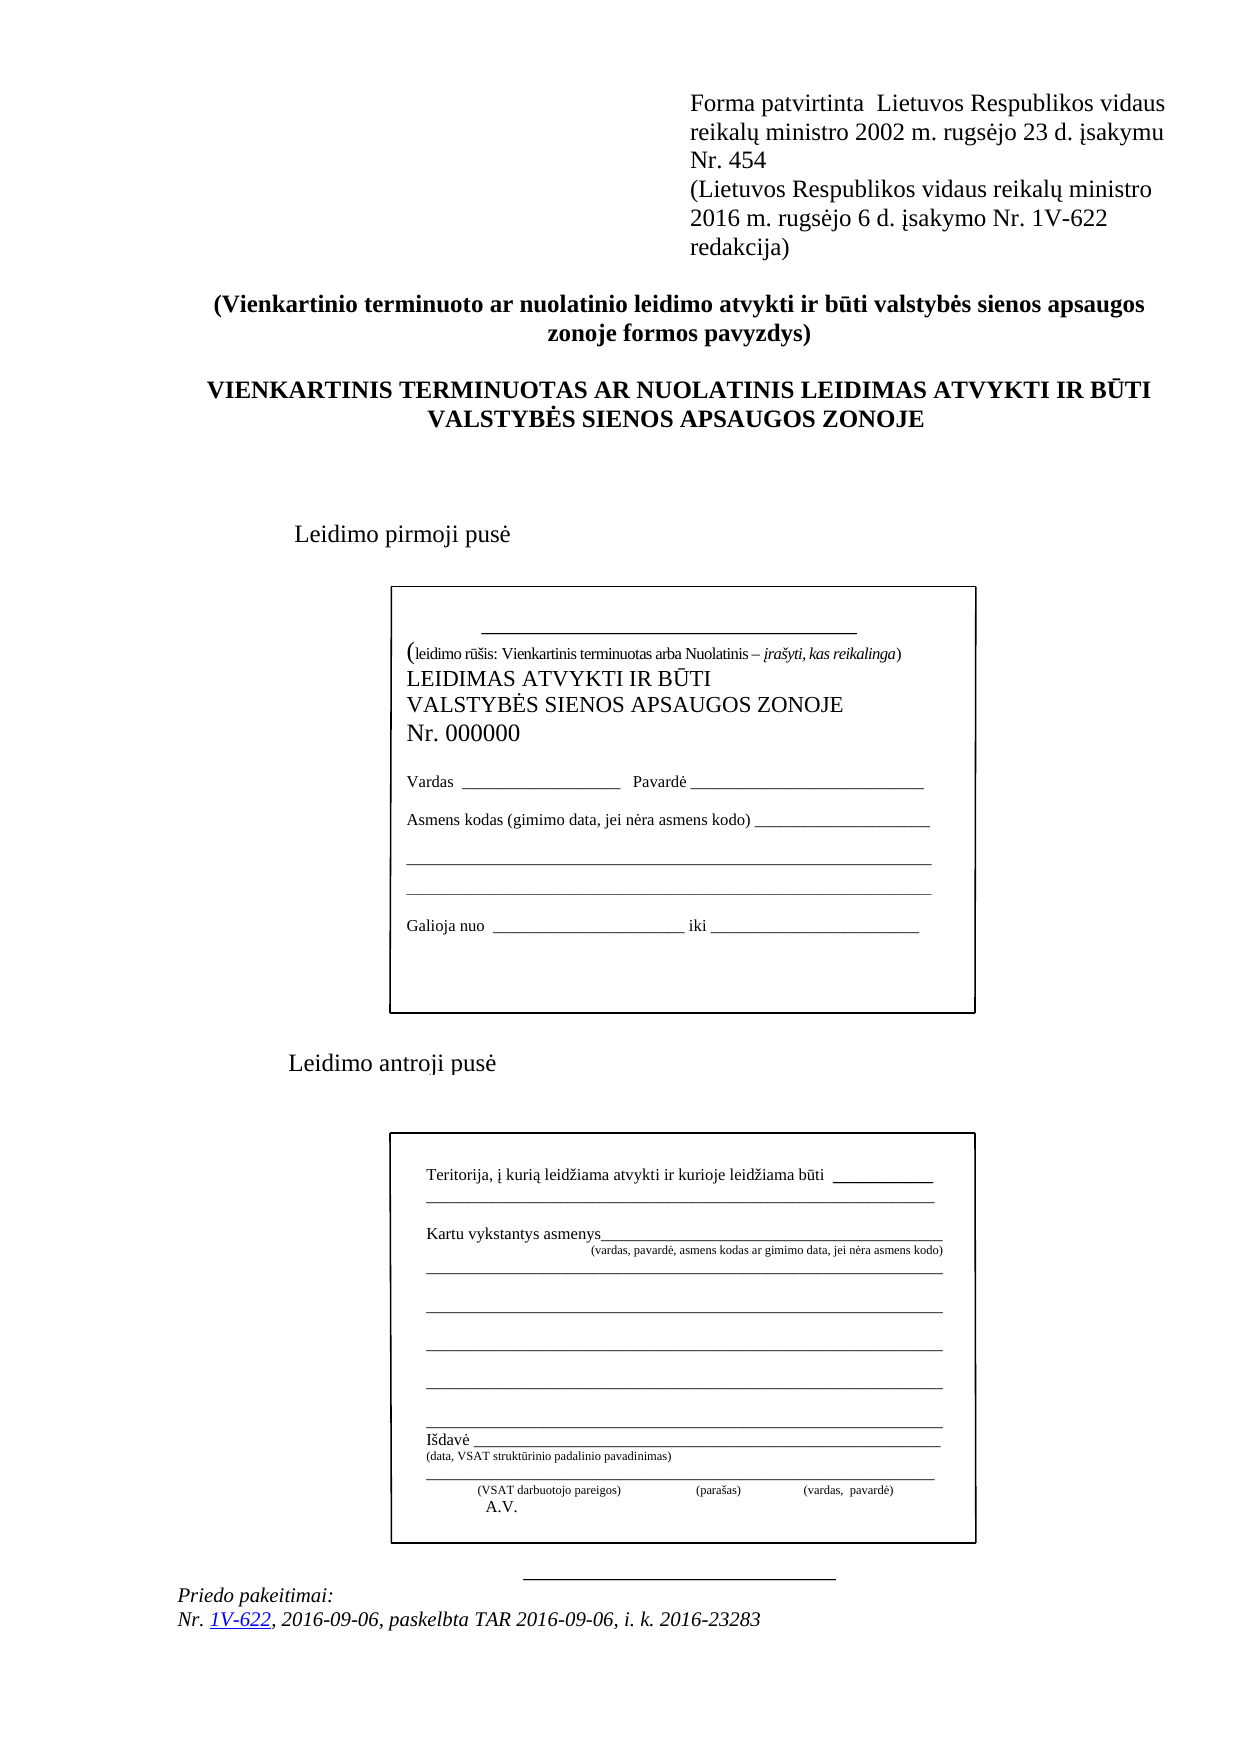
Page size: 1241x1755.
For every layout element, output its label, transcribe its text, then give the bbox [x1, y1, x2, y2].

text ______________________________ [406, 608, 931, 636]
text redakcija) [690, 232, 1181, 260]
text Nr. 000000 [406, 718, 931, 747]
text Forma patvirtinta Lietuvos Respublikos vidaus [690, 88, 1181, 117]
text (Lietuvos Respublikos vidaus reikalų ministro [690, 174, 1181, 203]
text Priedo pakeitimai: [177, 1583, 1181, 1607]
text . [406, 747, 931, 764]
text _______________________________________________________________ [406, 848, 931, 867]
text VALSTYBĖS SIENOS APSAUGOS ZONOJE [406, 691, 931, 718]
text _________________________ [177, 1554, 1181, 1583]
text Leidimo pirmoji pusė [177, 519, 1181, 548]
text ______________________________________________________________ [426, 1296, 945, 1315]
text Teritorija, į kurią leidžiama atvykti ir kurioje leidžiama būti ________ [426, 1157, 945, 1185]
text (leidimo rūšis: Vienkartinis terminuotas arba Nuolatinis – įrašyti, kas reikalinga) [406, 636, 931, 665]
text ______________________________________________________________ [426, 1257, 945, 1276]
text 2016 m. rugsėjo 6 d. įsakymo Nr. 1V-622 [690, 203, 1181, 232]
text Asmens kodas (gimimo data, jei nėra asmens kodo) _____________________ [406, 810, 931, 829]
text ____________________________________________________________________________________ [406, 882, 931, 896]
text Leidimo antroji pusė [171, 1048, 531, 1075]
text VIENKARTINIS TERMINUOTas AR NUOLATINIs LEIDIMAS ATVYKTI IR BŪTI valstybės sienos apsaugos zonoje [177, 375, 1181, 433]
text Vardas ___________________ Pavardė ____________________________ [406, 772, 931, 791]
text (data, VSAT struktūrinio padalinio pavadinimas) [426, 1449, 945, 1463]
text Galioja nuo _______________________ iki _________________________ [406, 915, 931, 934]
text A.V. [426, 1497, 945, 1516]
text (vardas, pavardė, asmens kodas ar gimimo data, jei nėra asmens kodo) [426, 1243, 945, 1257]
text ______________________________________________________________ [426, 1372, 945, 1391]
text reikalų ministro 2002 m. rugsėjo 23 d. įsakymu [690, 117, 1181, 145]
text (VSAT darbuotojo pareigos) (parašas) (vardas, pavardė) [426, 1482, 945, 1497]
text (Vienkartinio terminuoto ar nuolatinio leidimo atvykti ir būti valstybės sienos apsaugos zonoje formos pavyzdys) [177, 289, 1181, 347]
text LEIDIMAS ATVYKTI IR BŪTI [406, 665, 931, 691]
text Nr. 454 [690, 145, 1181, 174]
text Nr. 1V-622, 2016-09-06, paskelbta TAR 2016-09-06, i. k. 2016-23283 [177, 1607, 1181, 1631]
text _____________________________________________________________ [426, 1185, 945, 1204]
text ______________________________________________________________ [426, 1411, 945, 1430]
text ______________________________________________________________ [426, 1334, 945, 1353]
text _____________________________________________________________ [426, 1463, 945, 1482]
text Kartu vykstantys asmenys_________________________________________ [426, 1224, 945, 1243]
text Leidimo pirmoji pusė [405, 1142, 960, 1542]
text Išdavė ________________________________________________________ [426, 1430, 945, 1449]
